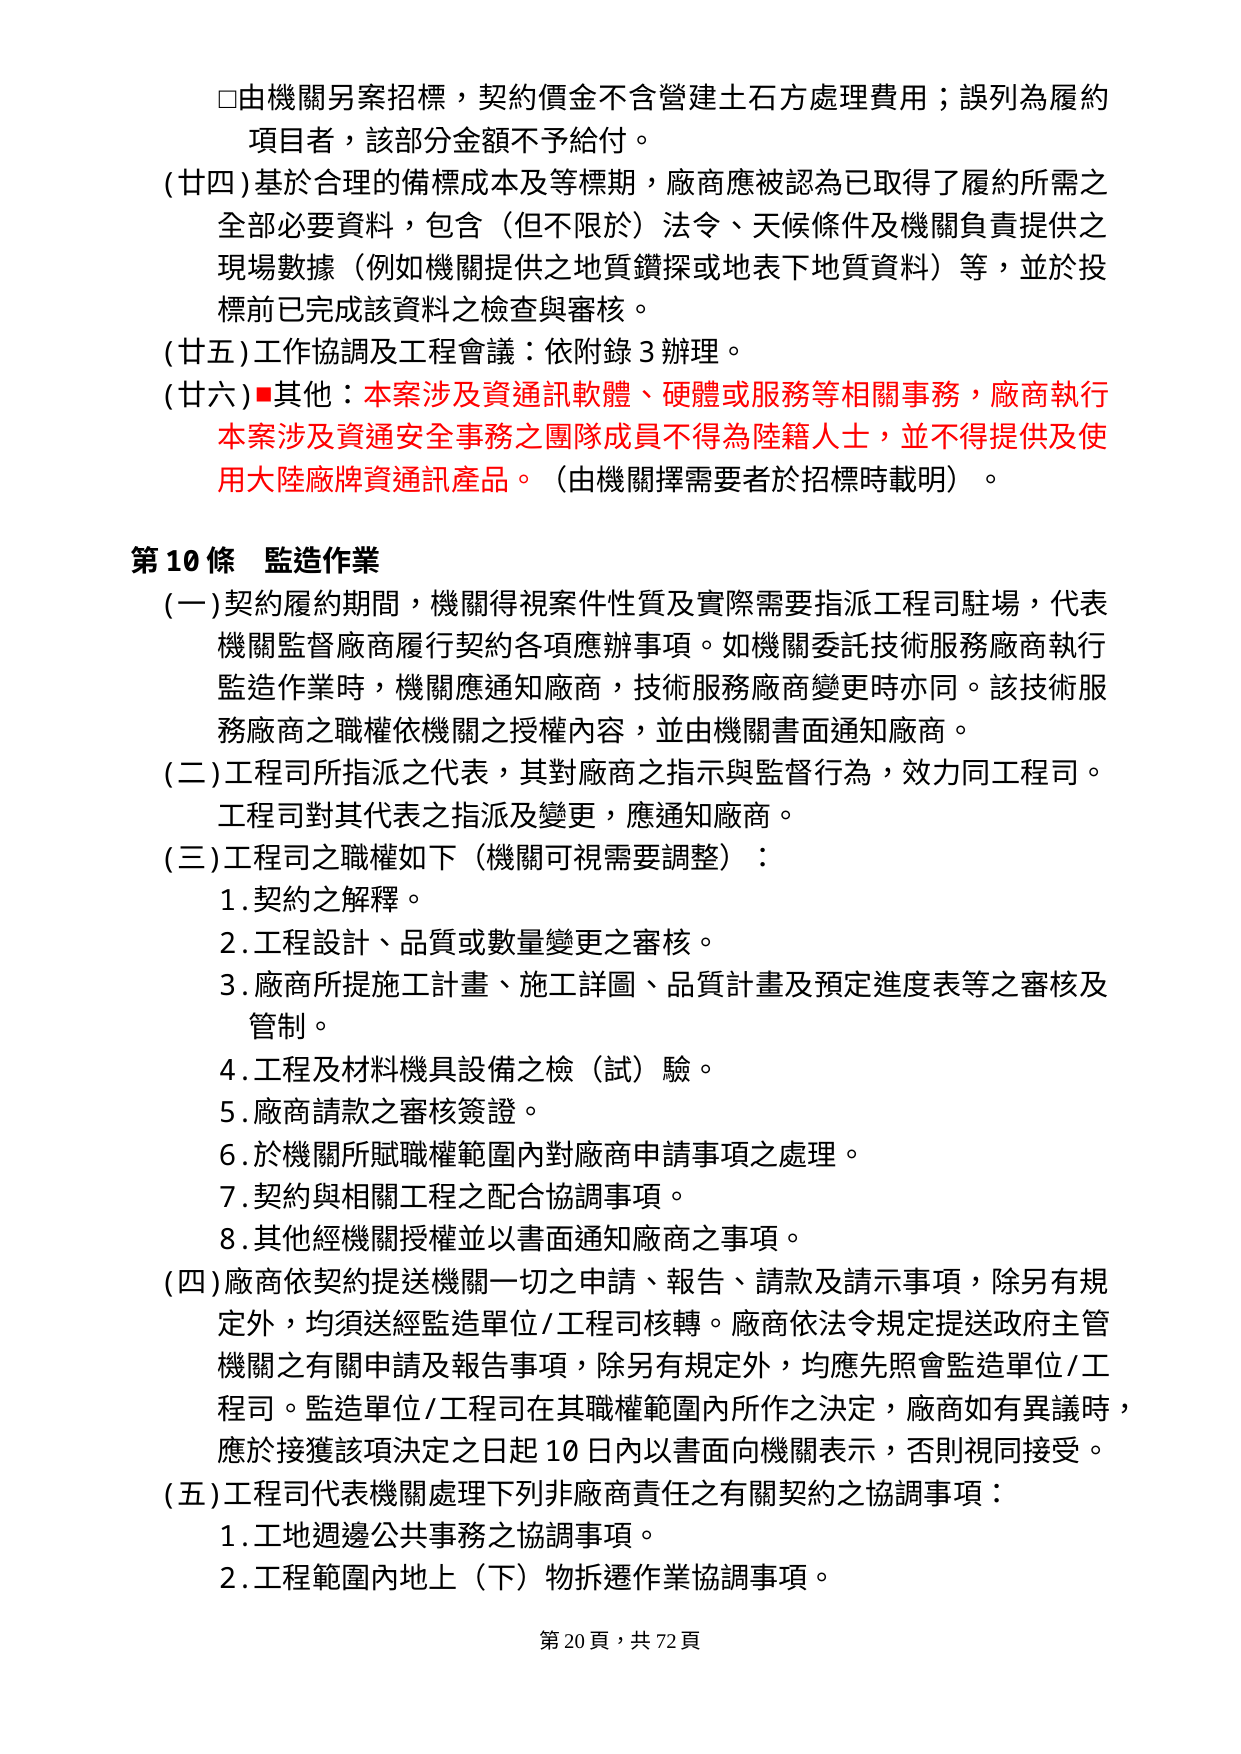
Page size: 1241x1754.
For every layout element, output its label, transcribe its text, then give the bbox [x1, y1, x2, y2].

text 6.於機關所賦職權範圍內對廠商申請事項之處理。 [218, 1131, 1110, 1173]
text 7.契約與相關工程之配合協調事項。 [218, 1173, 1110, 1216]
text (廿五)工作協調及工程會議：依附錄3辦理。 [159, 329, 1110, 371]
text 8.其他經機關授權並以書面通知廠商之事項。 [218, 1216, 1110, 1258]
text 4.工程及材料機具設備之檢（試）驗。 [218, 1046, 1110, 1089]
text 第10條 監造作業 [130, 538, 1110, 580]
text 2.工程範圍內地上（下）物拆遷作業協調事項。 [218, 1555, 1110, 1597]
text (廿六)■其他：本案涉及資通訊軟體、硬體或服務等相關事務，廠商執行本案涉及資通安全事務之團隊成員不得為陸籍人士，並不得提供及使用大陸廠牌資通訊產品。（由機關擇需要者於招標時載明）。 [159, 371, 1110, 498]
text □由機關另案招標，契約價金不含營建土石方處理費用；誤列為履約項目者，該部分金額不予給付。 [218, 75, 1110, 160]
text (五)工程司代表機關處理下列非廠商責任之有關契約之協調事項： [159, 1470, 1110, 1513]
text (四)廠商依契約提送機關一切之申請、報告、請款及請示事項，除另有規定外，均須送經監造單位/工程司核轉。廠商依法令規定提送政府主管機關之有關申請及報告事項，除另有規定外，均應先照會監造單位/工程司。監造單位/工程司在其職權範圍內所作之決定，廠商如有異議時，應於接獲該項決定之日起10日內以書面向機關表示，否則視同接受。 [159, 1258, 1110, 1470]
text (二)工程司所指派之代表，其對廠商之指示與監督行為，效力同工程司。工程司對其代表之指派及變更，應通知廠商。 [159, 750, 1110, 834]
text (廿四)基於合理的備標成本及等標期，廠商應被認為已取得了履約所需之全部必要資料，包含（但不限於）法令、天候條件及機關負責提供之現場數據（例如機關提供之地質鑽探或地表下地質資料）等，並於投標前已完成該資料之檢查與審核。 [159, 160, 1110, 329]
text 2.工程設計、品質或數量變更之審核。 [218, 919, 1110, 962]
text 3.廠商所提施工計畫、施工詳圖、品質計畫及預定進度表等之審核及管制。 [218, 962, 1110, 1046]
text 5.廠商請款之審核簽證。 [218, 1089, 1110, 1131]
text (一)契約履約期間，機關得視案件性質及實際需要指派工程司駐場，代表機關監督廠商履行契約各項應辦事項。如機關委託技術服務廠商執行監造作業時，機關應通知廠商，技術服務廠商變更時亦同。該技術服務廠商之職權依機關之授權內容，並由機關書面通知廠商。 [159, 580, 1110, 750]
text 1.契約之解釋。 [218, 877, 1110, 919]
text (三)工程司之職權如下（機關可視需要調整）： [159, 834, 1110, 877]
text 1.工地週邊公共事務之協調事項。 [218, 1513, 1110, 1555]
